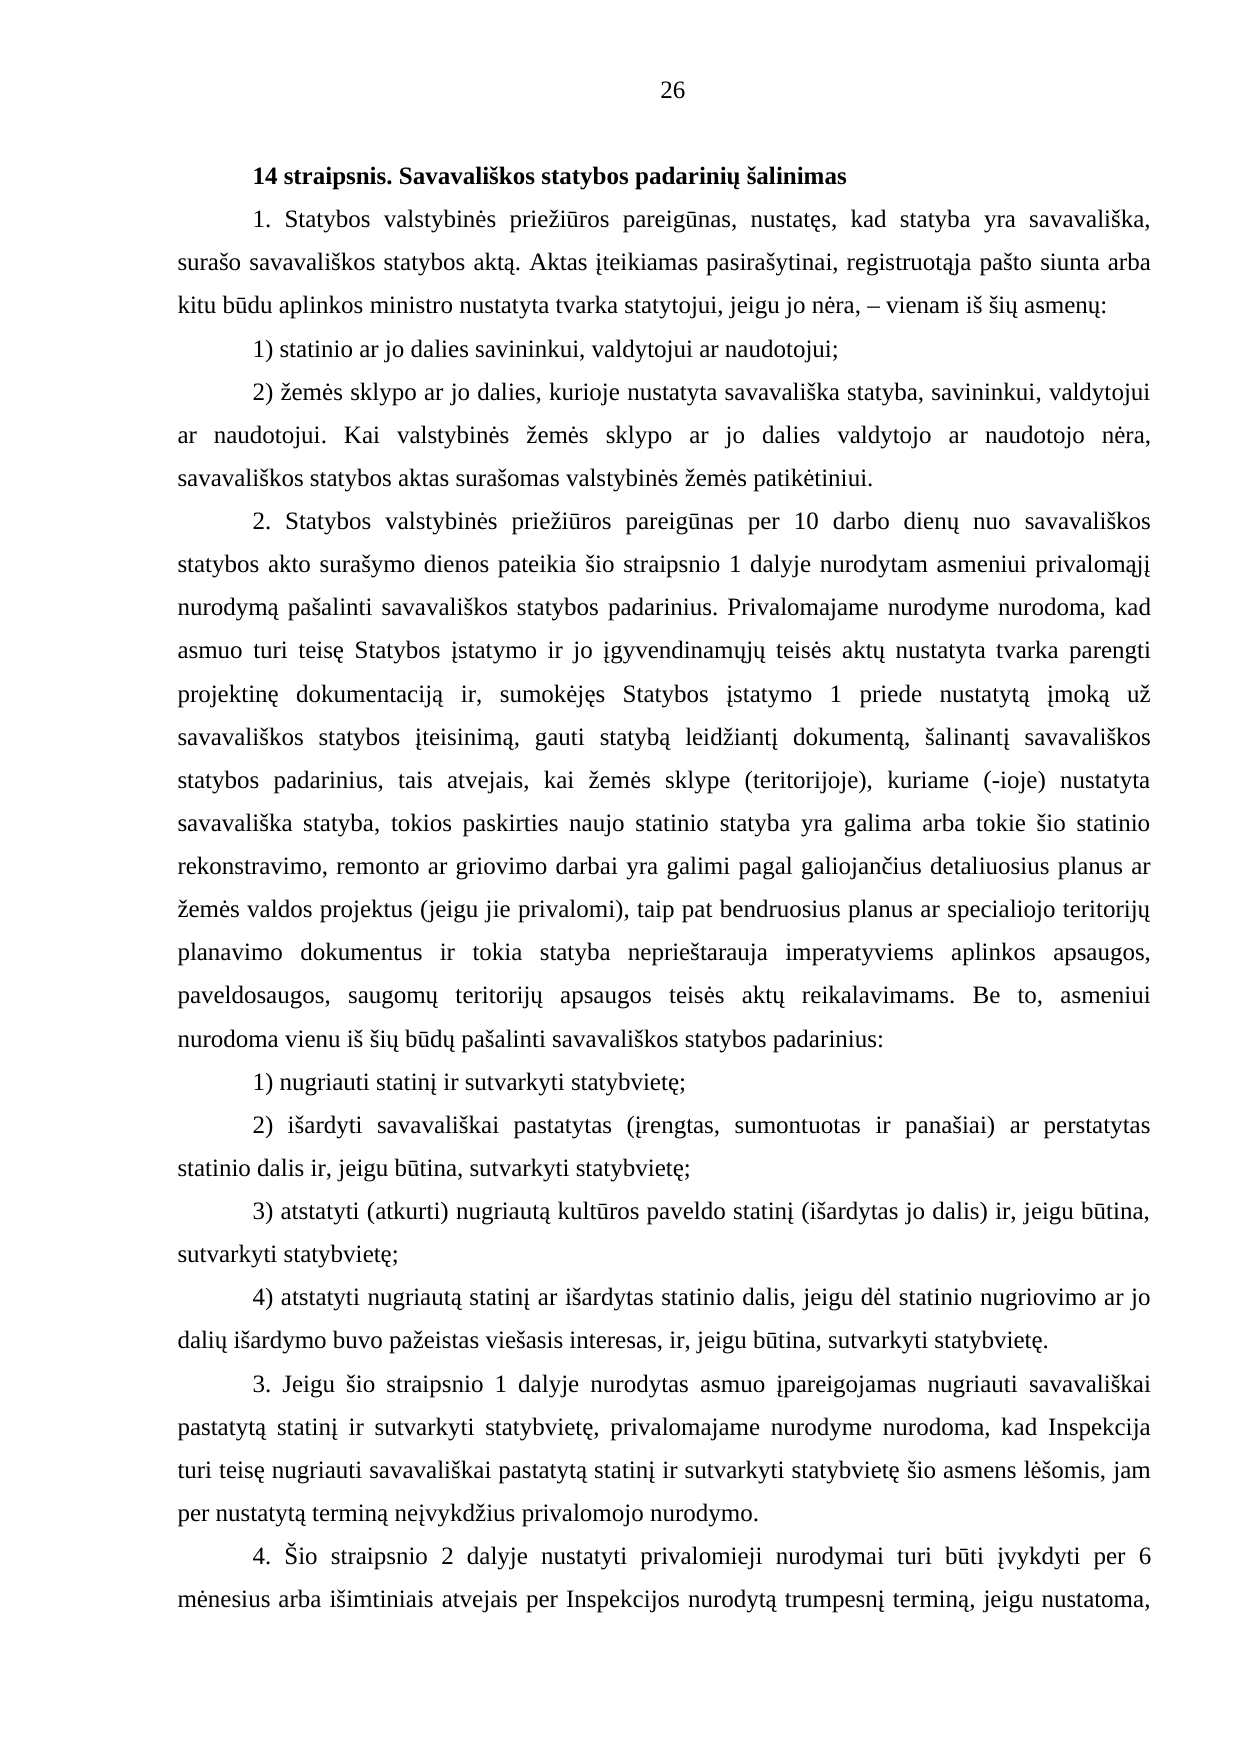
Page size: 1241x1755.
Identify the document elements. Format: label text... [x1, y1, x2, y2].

text 4. Šio straipsnio 2 dalyje nustatyti privalomieji nurodymai turi būti įvykdyti per 6 mėnesius arba išimtiniais atvejais per Inspekcijos nurodytą trumpesnį terminą, jeigu nustatoma, [177, 1541, 1152, 1613]
text 1) statinio ar jo dalies savininkui, valdytojui ar naudotojui; [177, 334, 1152, 362]
text 3) atstatyti (atkurti) nugriautą kultūros paveldo statinį (išardytas jo dalis) ir, jeigu būtina, sutvarkyti statybvietę; [177, 1196, 1152, 1268]
text 3. Jeigu šio straipsnio 1 dalyje nurodytas asmuo įpareigojamas nugriauti savavališkai pastatytą statinį ir sutvarkyti statybvietę, privalomajame nurodyme nurodoma, kad Inspekcija turi teisę nugriauti savavališkai pastatytą statinį ir sutvarkyti statybvietę šio asmens lėšomis, jam per nustatytą terminą neįvykdžius privalomojo nurodymo. [177, 1369, 1152, 1527]
text 14 straipsnis. Savavališkos statybos padarinių šalinimas [177, 161, 1152, 190]
text 2) išardyti savavališkai pastatytas (įrengtas, sumontuotas ir panašiai) ar perstatytas statinio dalis ir, jeigu būtina, sutvarkyti statybvietę; [177, 1110, 1152, 1182]
text 4) atstatyti nugriautą statinį ar išardytas statinio dalis, jeigu dėl statinio nugriovimo ar jo dalių išardymo buvo pažeistas viešasis interesas, ir, jeigu būtina, sutvarkyti statybvietę. [177, 1282, 1152, 1354]
text 2) žemės sklypo ar jo dalies, kurioje nustatyta savavališka statyba, savininkui, valdytojui ar naudotojui. Kai valstybinės žemės sklypo ar jo dalies valdytojo ar naudotojo nėra, savavališkos statybos aktas surašomas valstybinės žemės patikėtiniui. [177, 377, 1152, 492]
text 1. Statybos valstybinės priežiūros pareigūnas, nustatęs, kad statyba yra savavališka, surašo savavališkos statybos aktą. Aktas įteikiamas pasirašytinai, registruotąja pašto siunta arba kitu būdu aplinkos ministro nustatyta tvarka statytojui, jeigu jo nėra, – vienam iš šių asmenų: [177, 204, 1152, 319]
text 2. Statybos valstybinės priežiūros pareigūnas per 10 darbo dienų nuo savavališkos statybos akto surašymo dienos pateikia šio straipsnio 1 dalyje nurodytam asmeniui privalomąjį nurodymą pašalinti savavališkos statybos padarinius. Privalomajame nurodyme nurodoma, kad asmuo turi teisę Statybos įstatymo ir jo įgyvendinamųjų teisės aktų nustatyta tvarka parengti projektinę dokumentaciją ir, sumokėjęs Statybos įstatymo 1 priede nustatytą įmoką už savavališkos statybos įteisinimą, gauti statybą leidžiantį dokumentą, šalinantį savavališkos statybos padarinius, tais atvejais, kai žemės sklype (teritorijoje), kuriame (-ioje) nustatyta savavališka statyba, tokios paskirties naujo statinio statyba yra galima arba tokie šio statinio rekonstravimo, remonto ar griovimo darbai yra galimi pagal galiojančius detaliuosius planus ar žemės valdos projektus (jeigu jie privalomi), taip pat bendruosius planus ar specialiojo teritorijų planavimo dokumentus ir tokia statyba neprieštarauja imperatyviems aplinkos apsaugos, paveldosaugos, saugomų teritorijų apsaugos teisės aktų reikalavimams. Be to, asmeniui nurodoma vienu iš šių būdų pašalinti savavališkos statybos padarinius: [177, 506, 1152, 1052]
text 1) nugriauti statinį ir sutvarkyti statybvietę; [177, 1067, 1152, 1096]
